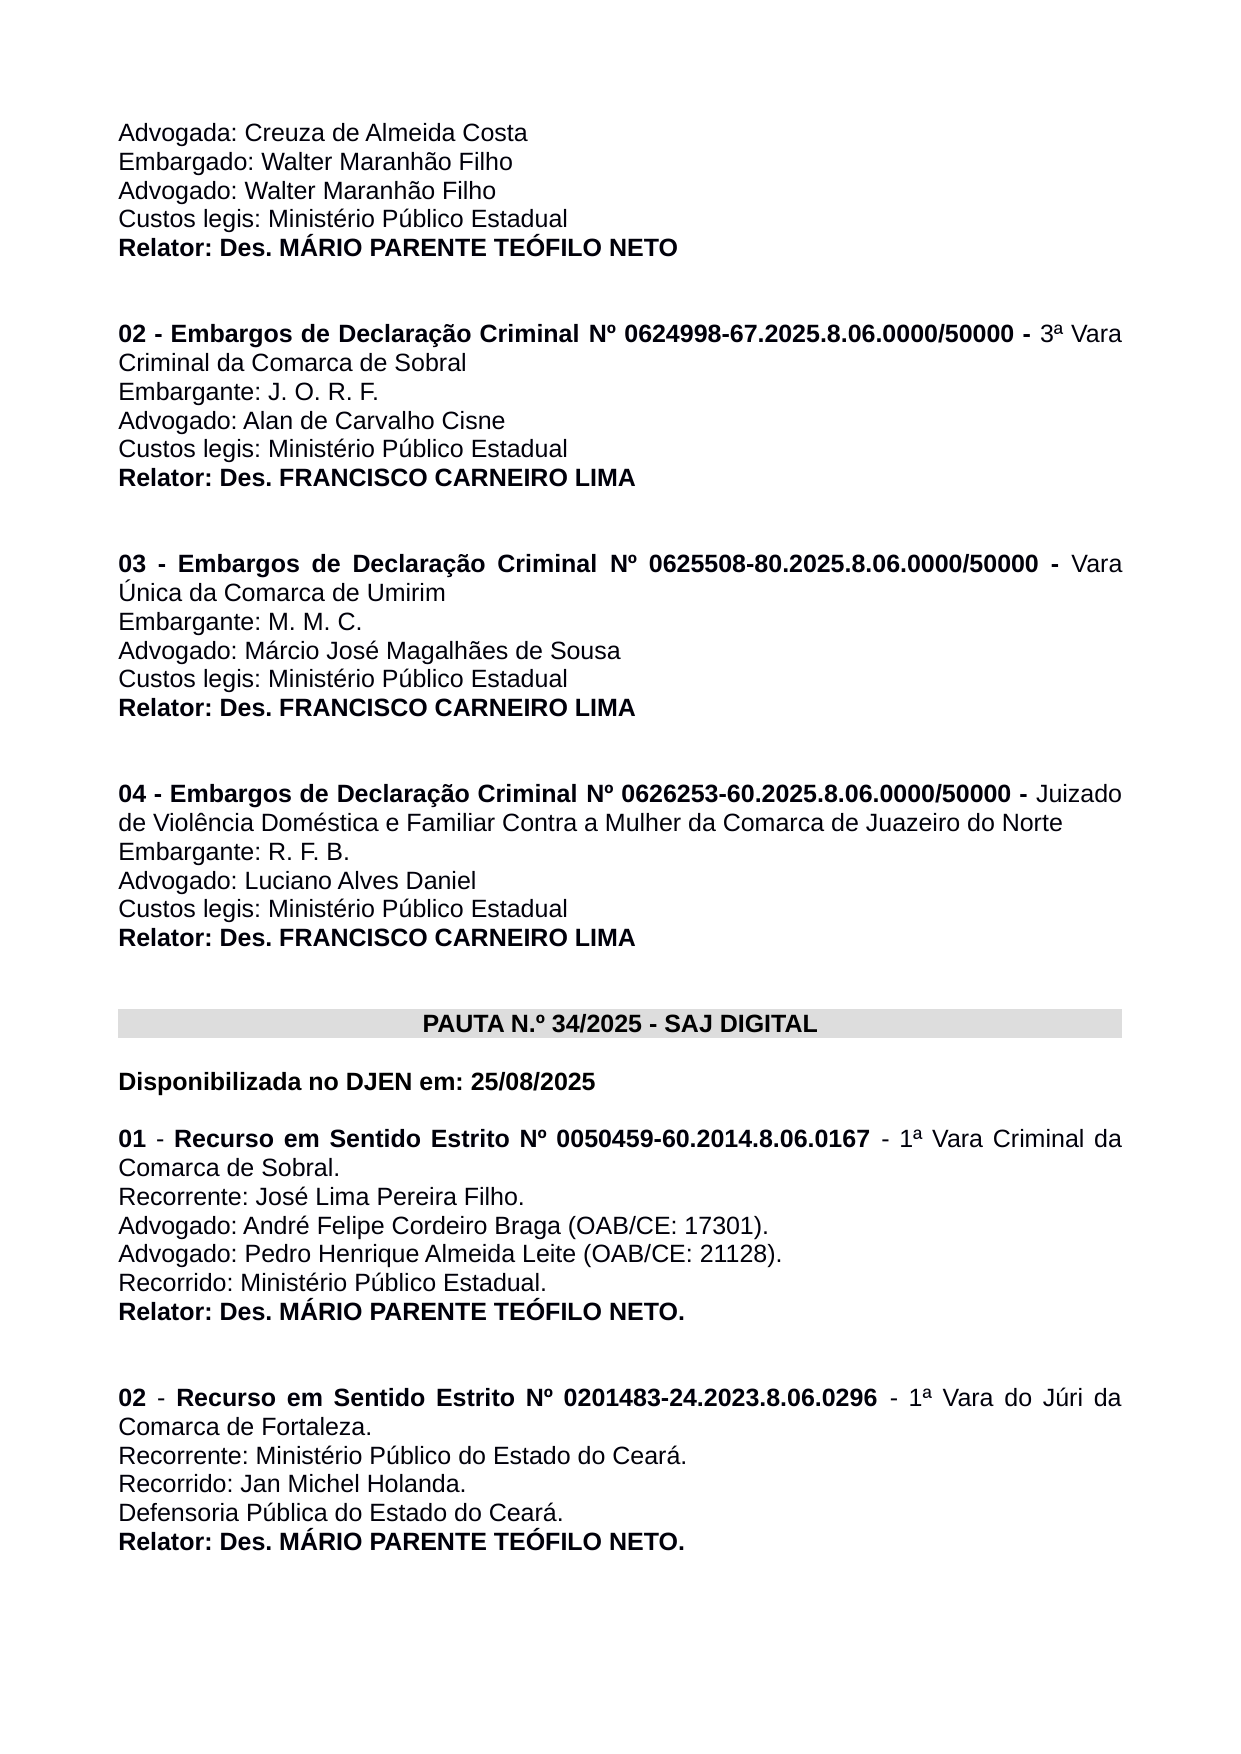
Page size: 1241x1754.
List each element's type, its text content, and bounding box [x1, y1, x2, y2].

text Relator: Des. FRANCISCO CARNEIRO LIMA [118, 923, 1122, 952]
text Recorrido: Jan Michel Holanda. [118, 1469, 1122, 1498]
text Embargante: M. M. C. [118, 607, 1122, 636]
text Relator: Des. FRANCISCO CARNEIRO LIMA [118, 693, 1122, 722]
text 01 - Recurso em Sentido Estrito Nº 0050459-60.2014.8.06.0167 - 1ª Vara Criminal da Comarca de Sobral. [118, 1124, 1122, 1182]
text Relator: Des. MÁRIO PARENTE TEÓFILO NETO. [118, 1297, 1122, 1326]
text Embargante: R. F. B. [118, 837, 1122, 866]
text Disponibilizada no DJEN em: 25/08/2025 [118, 1067, 1122, 1096]
text 02 - Embargos de Declaração Criminal Nº 0624998-67.2025.8.06.0000/50000 - 3ª Vara Criminal da Comarca de Sobral [118, 319, 1122, 377]
text Relator: Des. FRANCISCO CARNEIRO LIMA [118, 463, 1122, 492]
text Relator: Des. MÁRIO PARENTE TEÓFILO NETO. [118, 1527, 1122, 1556]
text Advogado: Luciano Alves Daniel [118, 866, 1122, 894]
text Defensoria Pública do Estado do Ceará. [118, 1498, 1122, 1527]
text Advogado: Walter Maranhão Filho [118, 176, 1122, 204]
text Advogado: Alan de Carvalho Cisne [118, 406, 1122, 434]
text Custos legis: Ministério Público Estadual [118, 434, 1122, 463]
text Custos legis: Ministério Público Estadual [118, 894, 1122, 923]
text 02 - Recurso em Sentido Estrito Nº 0201483-24.2023.8.06.0296 - 1ª Vara do Júri da Comarca de Fortaleza. [118, 1383, 1122, 1441]
text Advogado: André Felipe Cordeiro Braga (OAB/CE: 17301). [118, 1211, 1122, 1239]
text Custos legis: Ministério Público Estadual [118, 204, 1122, 233]
text PAUTA N.º 34/2025 - SAJ DIGITAL [118, 1009, 1122, 1038]
text Advogado: Márcio José Magalhães de Sousa [118, 636, 1122, 664]
text Embargante: J. O. R. F. [118, 377, 1122, 406]
text Recorrido: Ministério Público Estadual. [118, 1268, 1122, 1297]
text Advogado: Pedro Henrique Almeida Leite (OAB/CE: 21128). [118, 1239, 1122, 1268]
text Advogada: Creuza de Almeida Costa [118, 118, 1122, 147]
text 04 - Embargos de Declaração Criminal Nº 0626253-60.2025.8.06.0000/50000 - Juizado de Violência Doméstica e Familiar Contra a Mulher da Comarca de Juazeiro do Norte [118, 779, 1122, 837]
text 03 - Embargos de Declaração Criminal Nº 0625508-80.2025.8.06.0000/50000 - Vara Única da Comarca de Umirim [118, 549, 1122, 607]
text Recorrente: Ministério Público do Estado do Ceará. [118, 1441, 1122, 1469]
text Recorrente: José Lima Pereira Filho. [118, 1182, 1122, 1211]
text Custos legis: Ministério Público Estadual [118, 664, 1122, 693]
text Embargado: Walter Maranhão Filho [118, 147, 1122, 176]
text Relator: Des. MÁRIO PARENTE TEÓFILO NETO [118, 233, 1122, 262]
